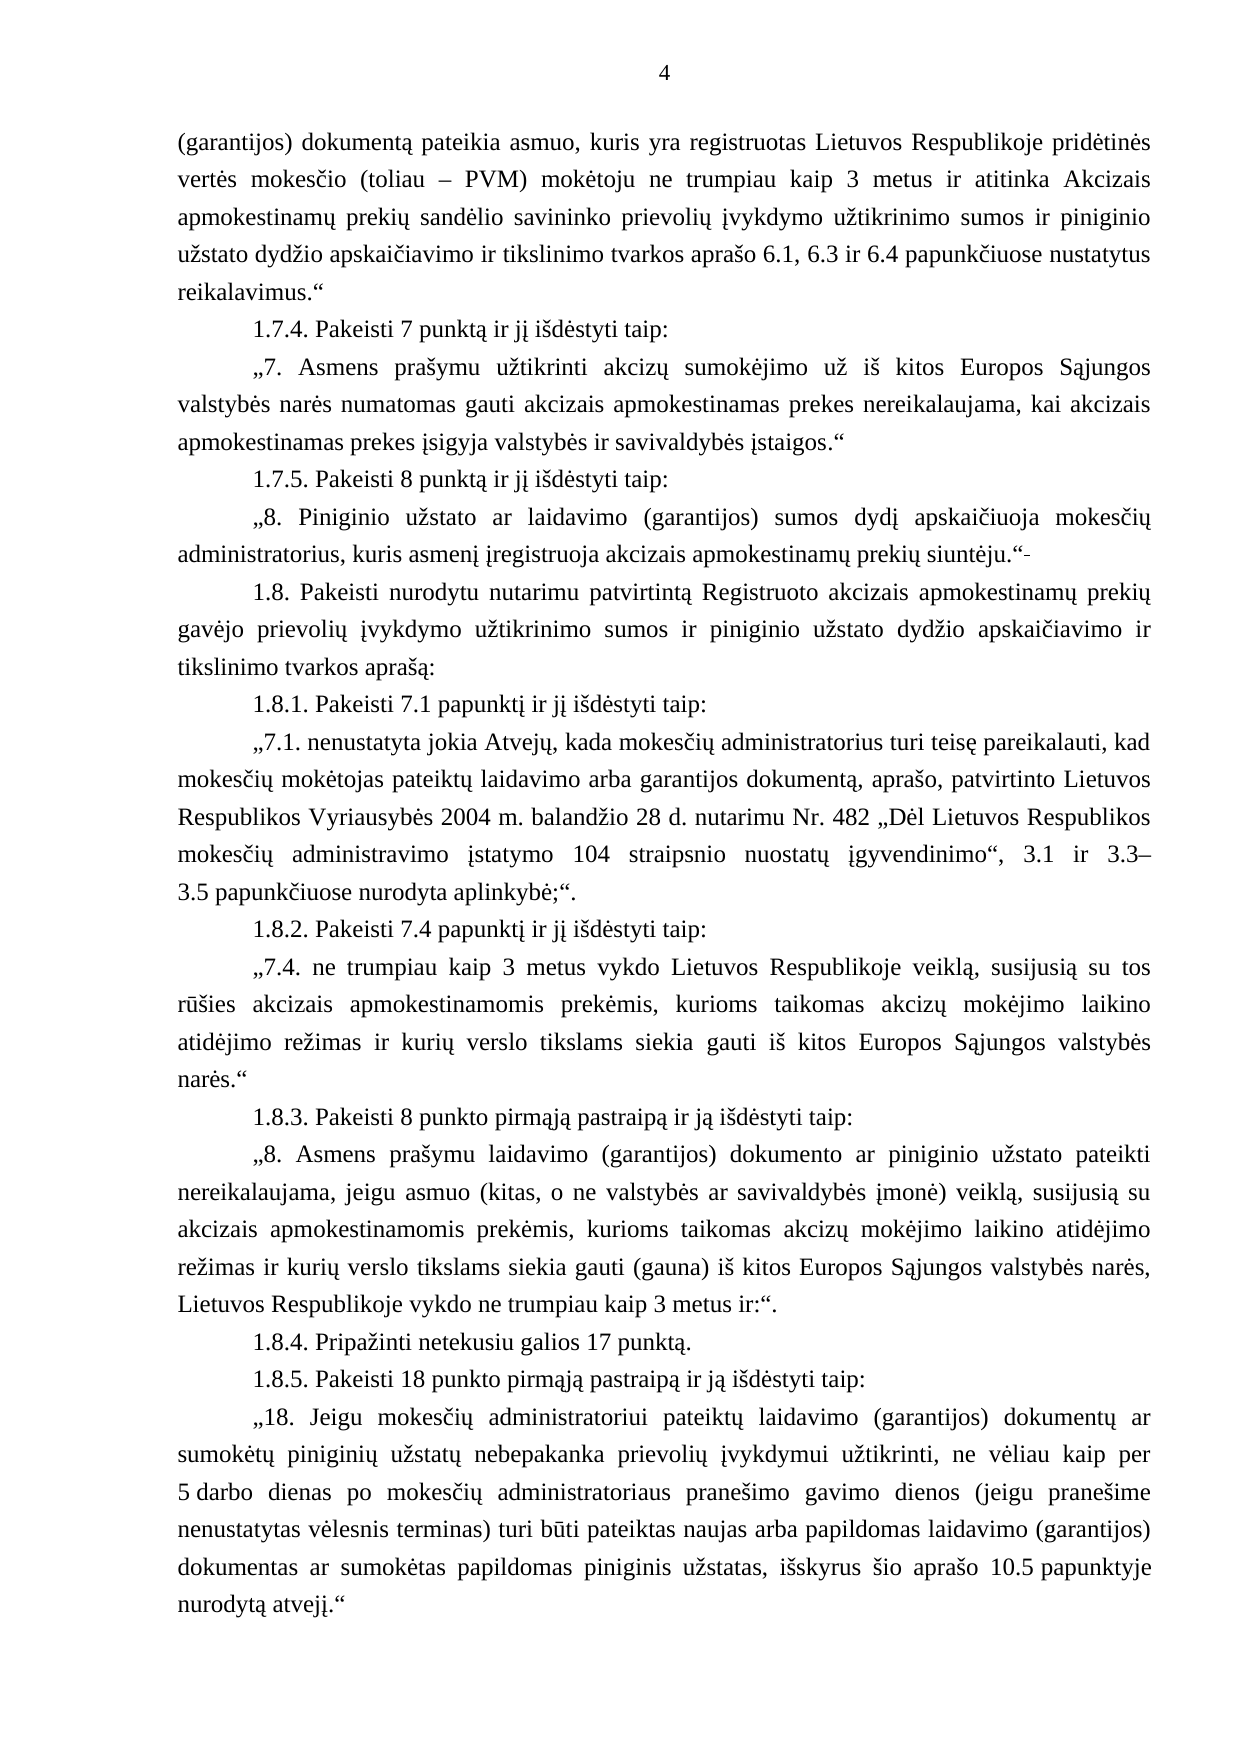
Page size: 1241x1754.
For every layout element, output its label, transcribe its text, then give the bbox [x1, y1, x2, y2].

text „7. Asmens prašymu užtikrinti akcizų sumokėjimo už iš kitos Europos Sąjungos valstybės narės numatomas gauti akcizais apmokestinamas prekes nereikalaujama, kai akcizais apmokestinamas prekes įsigyja valstybės ir savivaldybės įstaigos.“ [177, 343, 1152, 456]
text 1.8.3. Pakeisti 8 punkto pirmąją pastraipą ir ją išdėstyti taip: [177, 1093, 1152, 1131]
text 1.8.5. Pakeisti 18 punkto pirmąją pastraipą ir ją išdėstyti taip: [177, 1356, 1152, 1393]
text 1.8.4. Pripažinti netekusiu galios 17 punktą. [177, 1318, 1152, 1356]
text 1.8.2. Pakeisti 7.4 papunktį ir jį išdėstyti taip: [177, 906, 1152, 943]
text „7.1. nenustatyta jokia Atvejų, kada mokesčių administratorius turi teisę pareikalauti, kad mokesčių mokėtojas pateiktų laidavimo arba garantijos dokumentą, aprašo, patvirtinto Lietuvos Respublikos Vyriausybės 2004 m. balandžio 28 d. nutarimu Nr. 482 „Dėl Lietuvos Respublikos mokesčių administravimo įstatymo 104 straipsnio nuostatų įgyvendinimo“, 3.1 ir 3.3–3.5 papunkčiuose nurodyta aplinkybė;“. [177, 718, 1152, 906]
text „7.4. ne trumpiau kaip 3 metus vykdo Lietuvos Respublikoje veiklą, susijusią su tos rūšies akcizais apmokestinamomis prekėmis, kurioms taikomas akcizų mokėjimo laikino atidėjimo režimas ir kurių verslo tikslams siekia gauti iš kitos Europos Sąjungos valstybės narės.“ [177, 943, 1152, 1093]
text „8. Asmens prašymu laidavimo (garantijos) dokumento ar piniginio užstato pateikti nereikalaujama, jeigu asmuo (kitas, o ne valstybės ar savivaldybės įmonė) veiklą, susijusią su akcizais apmokestinamomis prekėmis, kurioms taikomas akcizų mokėjimo laikino atidėjimo režimas ir kurių verslo tikslams siekia gauti (gauna) iš kitos Europos Sąjungos valstybės narės, Lietuvos Respublikoje vykdo ne trumpiau kaip 3 metus ir:“. [177, 1131, 1152, 1318]
text 1.8.1. Pakeisti 7.1 papunktį ir jį išdėstyti taip: [177, 681, 1152, 718]
text „18. Jeigu mokesčių administratoriui pateiktų laidavimo (garantijos) dokumentų ar sumokėtų piniginių užstatų nebepakanka prievolių įvykdymui užtikrinti, ne vėliau kaip per 5 darbo dienas po mokesčių administratoriaus pranešimo gavimo dienos (jeigu pranešime nenustatytas vėlesnis terminas) turi būti pateiktas naujas arba papildomas laidavimo (garantijos) dokumentas ar sumokėtas papildomas piniginis užstatas, išskyrus šio aprašo 10.5 papunktyje nurodytą atvejį.“ [177, 1393, 1152, 1618]
text 1.8. Pakeisti nurodytu nutarimu patvirtintą Registruoto akcizais apmokestinamų prekių gavėjo prievolių įvykdymo užtikrinimo sumos ir piniginio užstato dydžio apskaičiavimo ir tikslinimo tvarkos aprašą: [177, 568, 1152, 681]
text (garantijos) dokumentą pateikia asmuo, kuris yra registruotas Lietuvos Respublikoje pridėtinės vertės mokesčio (toliau – PVM) mokėtoju ne trumpiau kaip 3 metus ir atitinka Akcizais apmokestinamų prekių sandėlio savininko prievolių įvykdymo užtikrinimo sumos ir piniginio užstato dydžio apskaičiavimo ir tikslinimo tvarkos aprašo 6.1, 6.3 ir 6.4 papunkčiuose nustatytus reikalavimus.“ [177, 118, 1152, 306]
text „8. Piniginio užstato ar laidavimo (garantijos) sumos dydį apskaičiuoja mokesčių administratorius, kuris asmenį įregistruoja akcizais apmokestinamų prekių siuntėju.“ [177, 493, 1152, 568]
text 1.7.5. Pakeisti 8 punktą ir jį išdėstyti taip: [177, 456, 1152, 493]
text 1.7.4. Pakeisti 7 punktą ir jį išdėstyti taip: [177, 306, 1152, 343]
